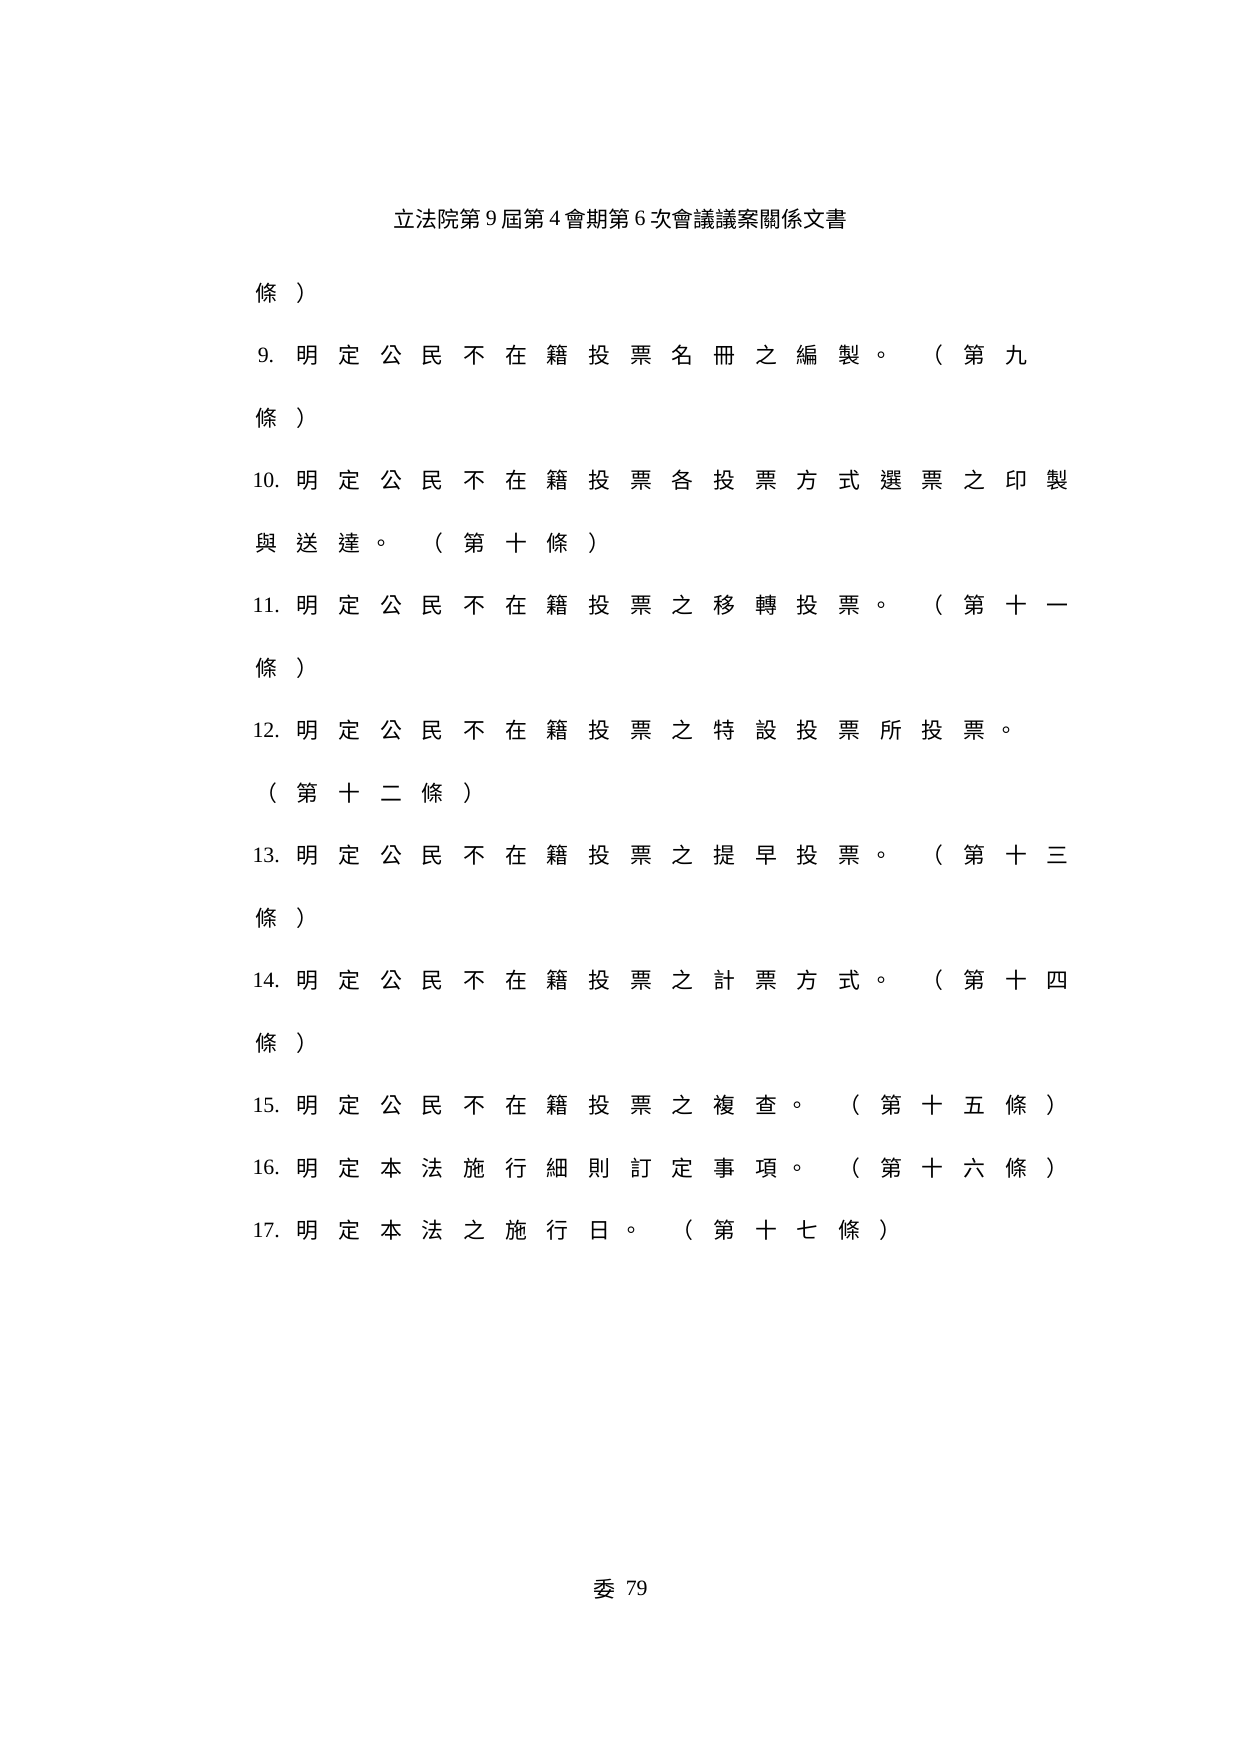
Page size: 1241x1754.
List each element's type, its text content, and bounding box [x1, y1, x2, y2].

text 13.明定公民不在籍投票之提早投票。（第十三條） [206, 813, 1078, 938]
text 14.明定公民不在籍投票之計票方式。（第十四條） [206, 938, 1078, 1063]
text 16.明定本法施行細則訂定事項。（第十六條） [206, 1125, 1078, 1188]
text 條） [206, 250, 1078, 313]
text 15.明定公民不在籍投票之複查。（第十五條） [206, 1063, 1078, 1125]
text 17.明定本法之施行日。（第十七條） [206, 1188, 1078, 1250]
text 9.明定公民不在籍投票名冊之編製。（第九條） [206, 313, 1078, 438]
text 11.明定公民不在籍投票之移轉投票。（第十一條） [206, 563, 1078, 688]
text 10.明定公民不在籍投票各投票方式選票之印製與送達。（第十條） [206, 438, 1078, 563]
text 12.明定公民不在籍投票之特設投票所投票。（第十二條） [206, 688, 1078, 813]
